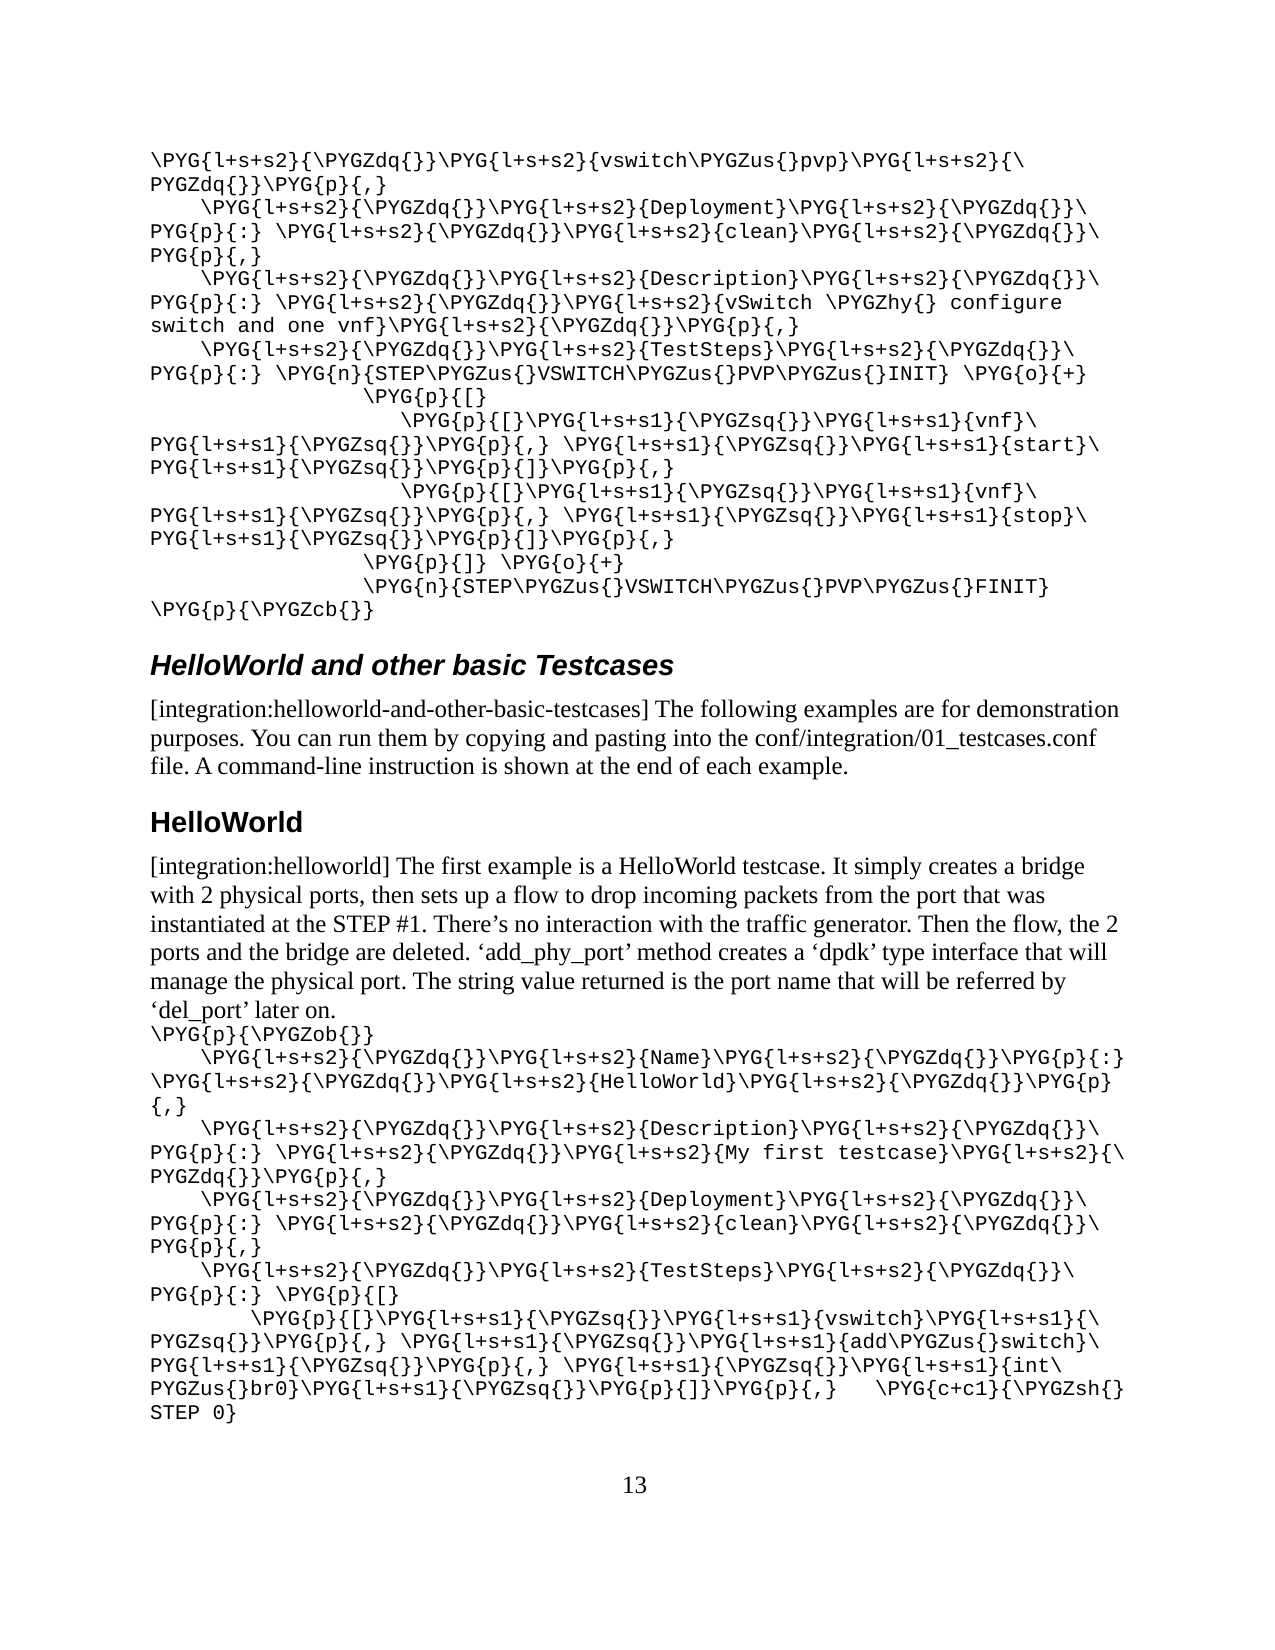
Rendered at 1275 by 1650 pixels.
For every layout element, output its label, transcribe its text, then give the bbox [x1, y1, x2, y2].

text \PYG{l+s+s2}{\PYGZdq{}}\PYG{l+s+s2}{Deployment}\PYG{l+s+s2}{\PYGZdq{}}\PYG{p}{:} \PYG{l+s+s2}{\PYGZdq{}}\PYG{l+s+s2}{clean}\PYG{l+s+s2}{\PYGZdq{}}\PYG{p}{,} [150, 1189, 1125, 1260]
text \PYG{l+s+s2}{\PYGZdq{}}\PYG{l+s+s2}{Deployment}\PYG{l+s+s2}{\PYGZdq{}}\PYG{p}{:} \PYG{l+s+s2}{\PYGZdq{}}\PYG{l+s+s2}{clean}\PYG{l+s+s2}{\PYGZdq{}}\PYG{p}{,} [150, 197, 1125, 268]
text \PYG{n}{STEP\PYGZus{}VSWITCH\PYGZus{}PVP\PYGZus{}FINIT} [150, 576, 1125, 599]
text \PYG{l+s+s2}{\PYGZdq{}}\PYG{l+s+s2}{TestSteps}\PYG{l+s+s2}{\PYGZdq{}}\PYG{p}{:} \PYG{p}{[} [150, 1260, 1125, 1307]
text \PYG{p}{]} \PYG{o}{+} [150, 552, 1125, 576]
text \PYG{l+s+s2}{\PYGZdq{}}\PYG{l+s+s2}{Name}\PYG{l+s+s2}{\PYGZdq{}}\PYG{p}{:} \PYG{l+s+s2}{\PYGZdq{}}\PYG{l+s+s2}{HelloWorld}\PYG{l+s+s2}{\PYGZdq{}}\PYG{p}{,} [150, 1047, 1125, 1118]
text \PYG{l+s+s2}{\PYGZdq{}}\PYG{l+s+s2}{vswitch\PYGZus{}pvp}\PYG{l+s+s2}{\PYGZdq{}}\PYG{p}{,} [150, 150, 1125, 197]
text \PYG{p}{[}\PYG{l+s+s1}{\PYGZsq{}}\PYG{l+s+s1}{vswitch}\PYG{l+s+s1}{\PYGZsq{}}\PYG{p}{,} \PYG{l+s+s1}{\PYGZsq{}}\PYG{l+s+s1}{add\PYGZus{}switch}\PYG{l+s+s1}{\PYGZsq{}}\PYG{p}{,} \PYG{l+s+s1}{\PYGZsq{}}\PYG{l+s+s1}{int\PYGZus{}br0}\PYG{l+s+s1}{\PYGZsq{}}\PYG{p}{]}\PYG{p}{,} \PYG{c+c1}{\PYGZsh{} STEP 0} [150, 1307, 1125, 1426]
subtitle HelloWorld and other basic Testcases [150, 648, 1125, 681]
text \PYG{l+s+s2}{\PYGZdq{}}\PYG{l+s+s2}{Description}\PYG{l+s+s2}{\PYGZdq{}}\PYG{p}{:} \PYG{l+s+s2}{\PYGZdq{}}\PYG{l+s+s2}{vSwitch \PYGZhy{} configure switch and one vnf}\PYG{l+s+s2}{\PYGZdq{}}\PYG{p}{,} [150, 268, 1125, 339]
text [integration:helloworld] The first example is a HelloWorld testcase. It simply creates a bridge with 2 physical ports, then sets up a flow to drop incoming packets from the port that was instantiated at the STEP #1. There’s no interaction with the traffic generator. Then the flow, the 2 ports and the bridge are deleted. ‘add_phy_port’ method creates a ‘dpdk’ type interface that will manage the physical port. The string value returned is the port name that will be referred by ‘del_port’ later on. [150, 851, 1125, 1024]
text \PYG{l+s+s2}{\PYGZdq{}}\PYG{l+s+s2}{Description}\PYG{l+s+s2}{\PYGZdq{}}\PYG{p}{:} \PYG{l+s+s2}{\PYGZdq{}}\PYG{l+s+s2}{My first testcase}\PYG{l+s+s2}{\PYGZdq{}}\PYG{p}{,} [150, 1118, 1125, 1189]
text \PYG{p}{[}\PYG{l+s+s1}{\PYGZsq{}}\PYG{l+s+s1}{vnf}\PYG{l+s+s1}{\PYGZsq{}}\PYG{p}{,} \PYG{l+s+s1}{\PYGZsq{}}\PYG{l+s+s1}{stop}\PYG{l+s+s1}{\PYGZsq{}}\PYG{p}{]}\PYG{p}{,} [150, 481, 1125, 552]
text \PYG{p}{[} [150, 386, 1125, 410]
text [integration:helloworld-and-other-basic-testcases] The following examples are for demonstration purposes. You can run them by copying and pasting into the conf/integration/01_testcases.conf file. A command-line instruction is shown at the end of each example. [150, 694, 1125, 780]
subtitle HelloWorld [150, 805, 1125, 839]
text \PYG{l+s+s2}{\PYGZdq{}}\PYG{l+s+s2}{TestSteps}\PYG{l+s+s2}{\PYGZdq{}}\PYG{p}{:} \PYG{n}{STEP\PYGZus{}VSWITCH\PYGZus{}PVP\PYGZus{}INIT} \PYG{o}{+} [150, 339, 1125, 386]
text \PYG{p}{\PYGZcb{}} [150, 599, 1125, 623]
text \PYG{p}{\PYGZob{}} [150, 1024, 1125, 1047]
text \PYG{p}{[}\PYG{l+s+s1}{\PYGZsq{}}\PYG{l+s+s1}{vnf}\PYG{l+s+s1}{\PYGZsq{}}\PYG{p}{,} \PYG{l+s+s1}{\PYGZsq{}}\PYG{l+s+s1}{start}\PYG{l+s+s1}{\PYGZsq{}}\PYG{p}{]}\PYG{p}{,} [150, 410, 1125, 481]
